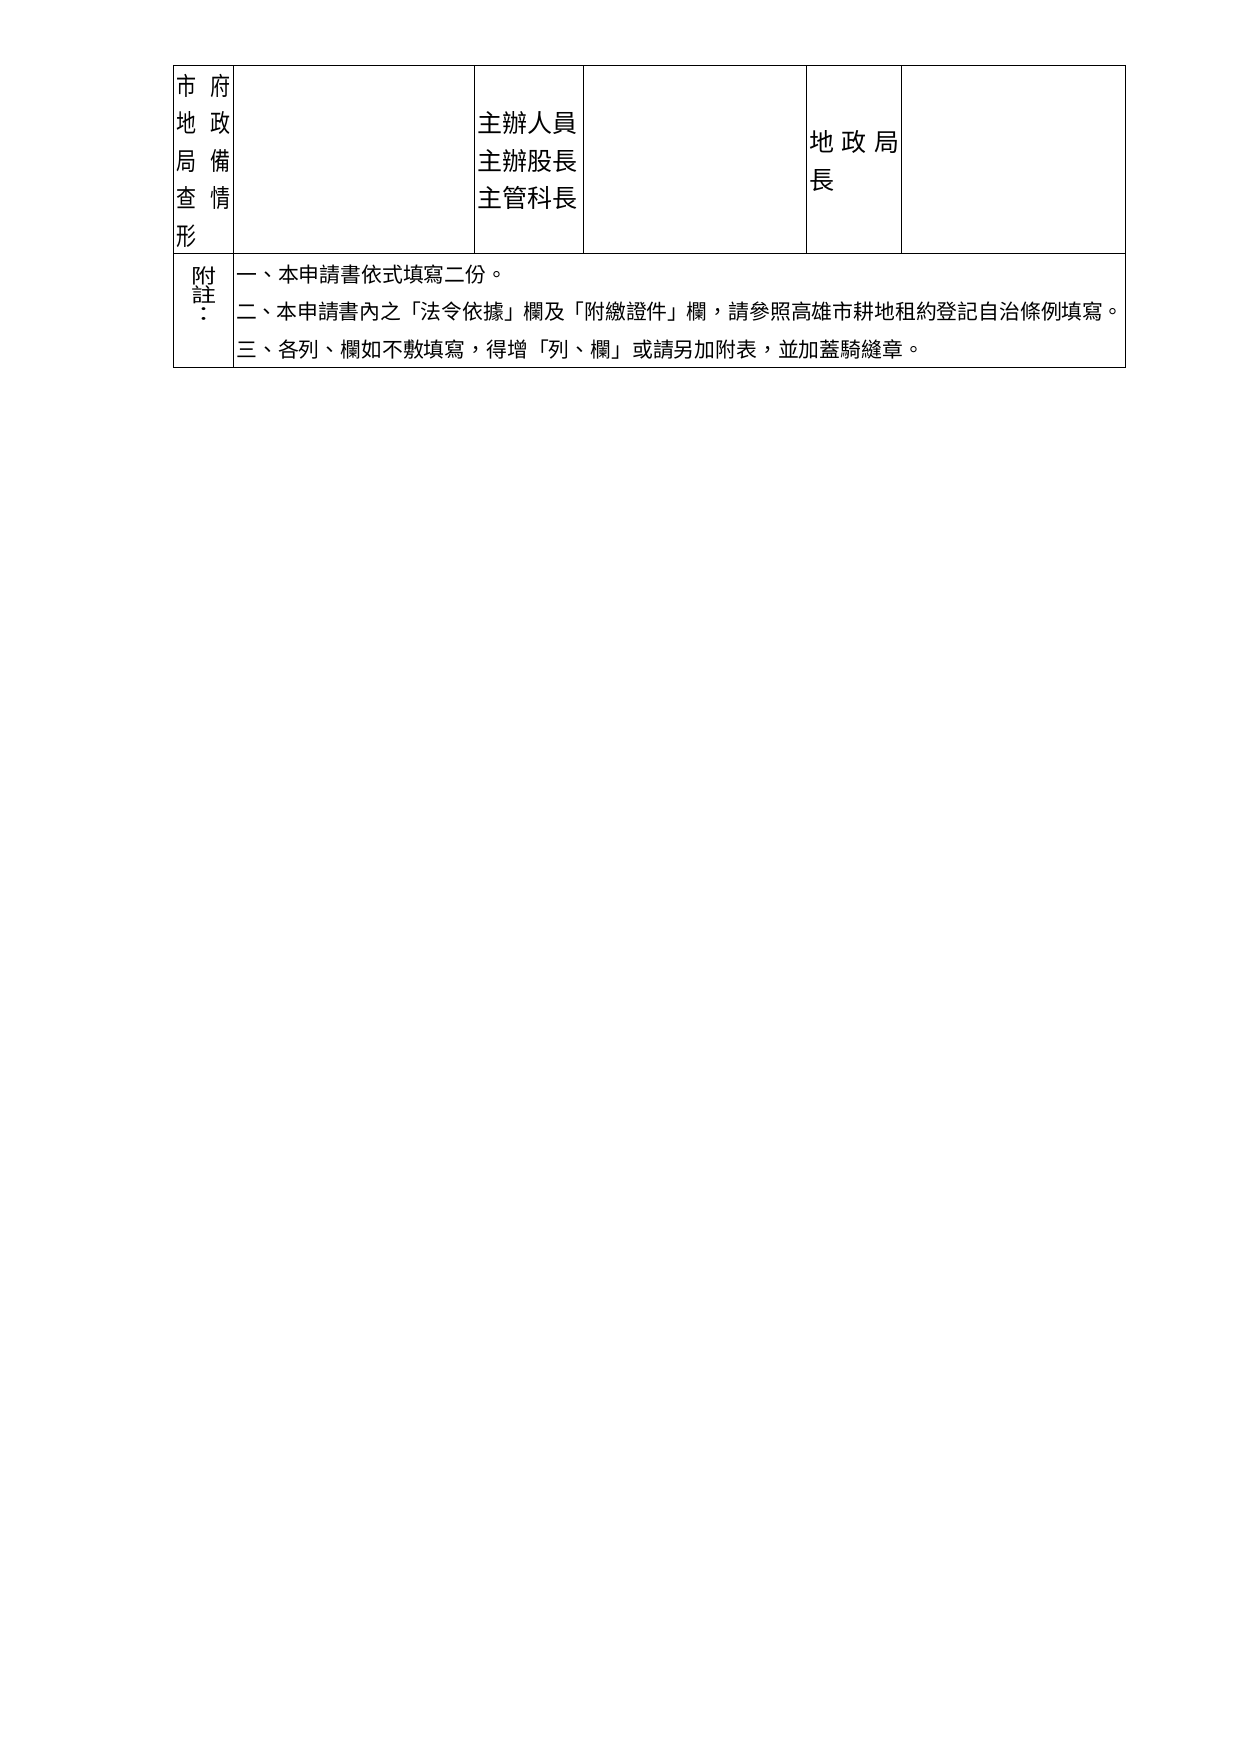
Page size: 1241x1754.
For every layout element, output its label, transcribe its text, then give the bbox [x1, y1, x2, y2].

table_cell [584, 66, 806, 253]
table_cell 一、本申請書依式填寫二份。 二、本申請書內之「法令依據」欄及「附繳證件」欄，請參照高雄市耕地租約登記自治條例填寫。 三、各列、欄如不敷填寫，得增「列、欄」或請另加附表，並加蓋騎縫章。 [234, 254, 1125, 367]
table_cell [902, 66, 1125, 253]
table_cell 地政局長 [807, 66, 901, 253]
table_cell 主辦人員 主辦股長 主管科長 [475, 66, 583, 253]
table_cell [234, 66, 474, 253]
table_cell 附註： [174, 254, 233, 367]
table_cell 市府地政局備查情形 [174, 66, 233, 253]
